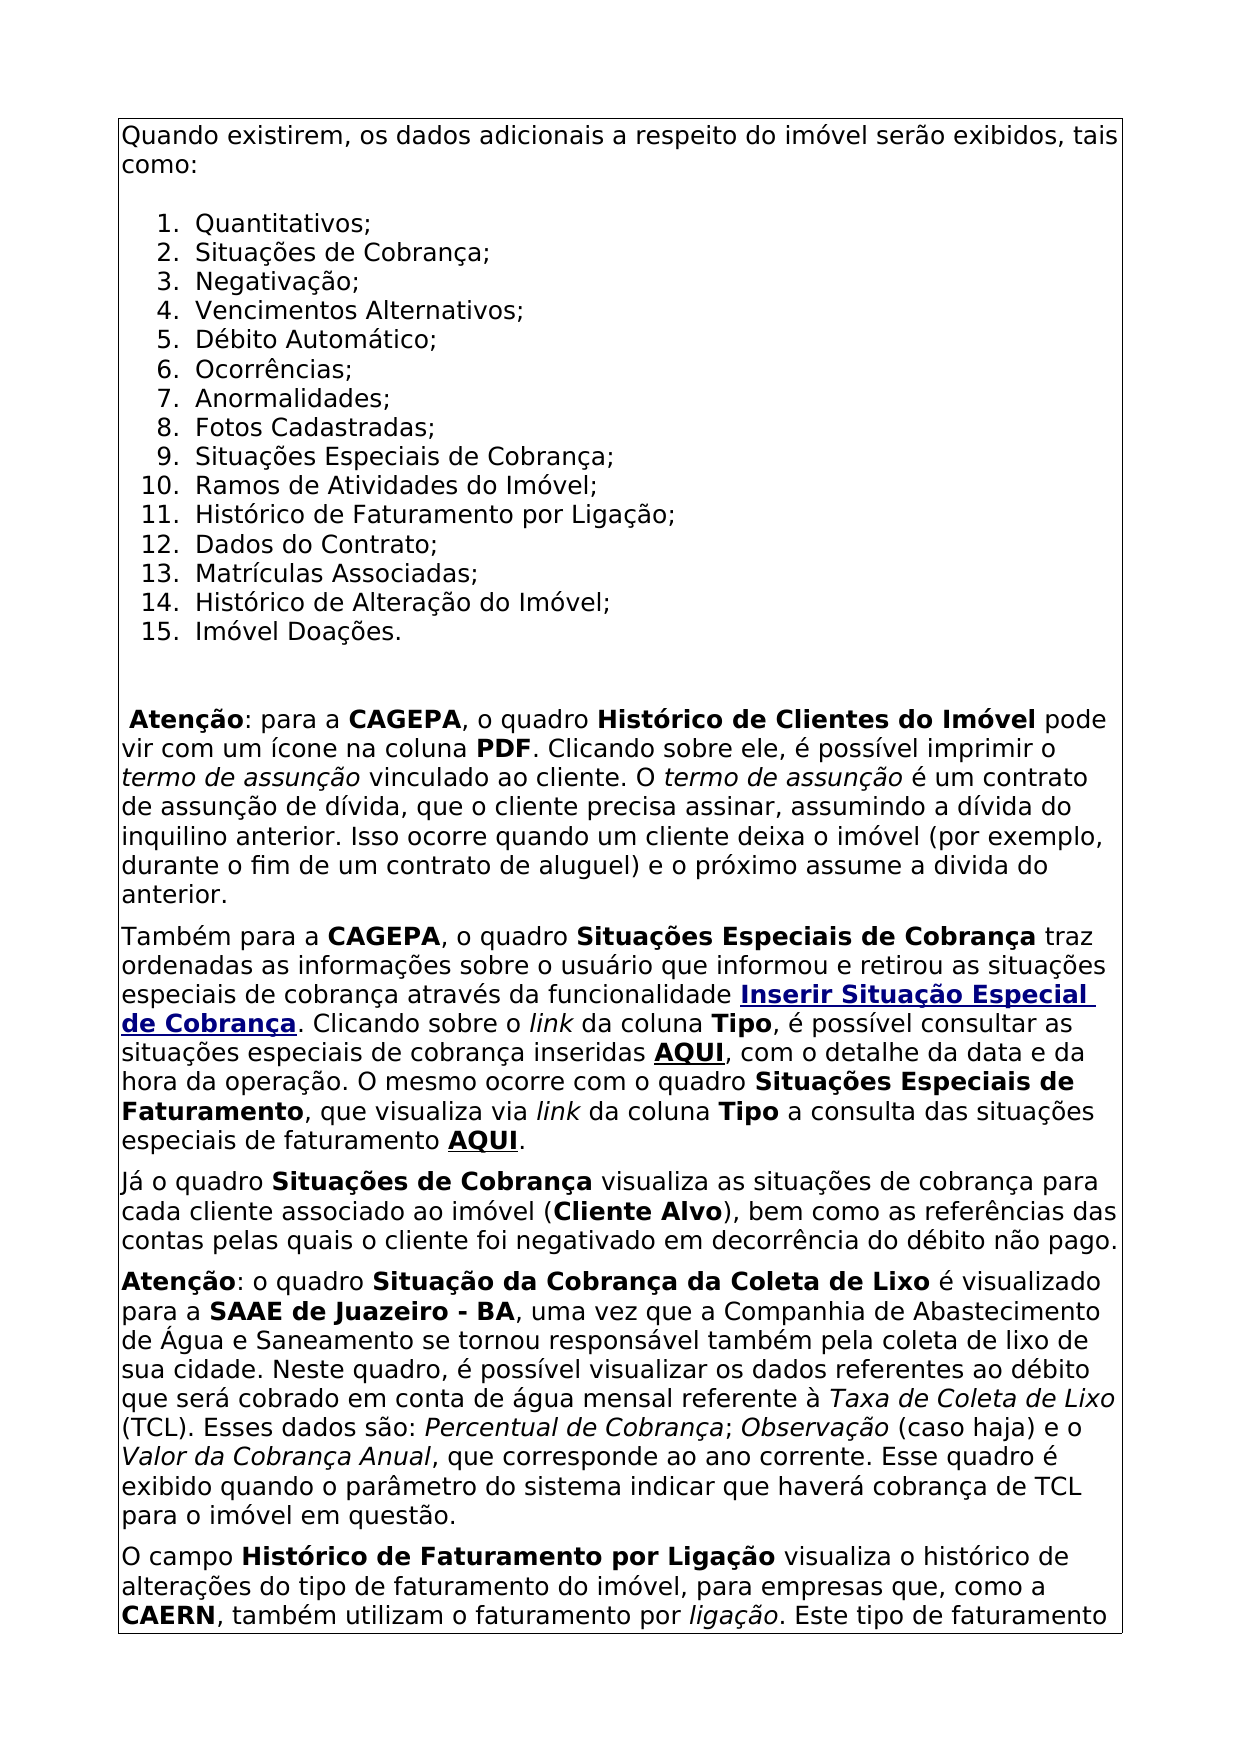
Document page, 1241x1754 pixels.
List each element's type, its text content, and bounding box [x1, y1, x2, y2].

table_header Quando existirem, os dados adicionais a respeito do imóvel serão exibidos, tais como: Quantitativos; Situações de Cobrança; Negativação; Vencimentos Alternativos; Débito Automático; Ocorrências; Anormalidades; Fotos Cadastradas; Situações Especiais de Cobrança; Ramos de Atividades do Imóvel; Histórico de Faturamento por Ligação; Dados do Contrato; Matrículas Associadas; Histórico de Alteração do Imóvel; Imóvel Doações. Atenção: para a CAGEPA, o quadro Histórico de Clientes do Imóvel pode vir com um ícone na coluna PDF. Clicando sobre ele, é possível imprimir o termo de assunção vinculado ao cliente. O termo de assunção é um contrato de assunção de dívida, que o cliente precisa assinar, assumindo a dívida do inquilino anterior. Isso ocorre quando um cliente deixa o imóvel (por exemplo, durante o fim de um contrato de aluguel) e o próximo assume a divida do anterior. Também para a CAGEPA, o quadro Situações Especiais de Cobrança traz ordenadas as informações sobre o usuário que informou e retirou as situações especiais de cobrança através da funcionalidade Inserir Situação Especial de Cobrança. Clicando sobre o link da coluna Tipo, é possível consultar as situações especiais de cobrança inseridas AQUI, com o detalhe da data e da hora da operação. O mesmo ocorre com o quadro Situações Especiais de Faturamento, que visualiza via link da coluna Tipo a consulta das situações especiais de faturamento AQUI. Já o quadro Situações de Cobrança visualiza as situações de cobrança para cada cliente associado ao imóvel (Cliente Alvo), bem como as referências das contas pelas quais o cliente foi negativado em decorrência do débito não pago. Atenção: o quadro Situação da Cobrança da Coleta de Lixo é visualizado para a SAAE de Juazeiro - BA, uma vez que a Companhia de Abastecimento de Água e Saneamento se tornou responsável também pela coleta de lixo de sua cidade. Neste quadro, é possível visualizar os dados referentes ao débito que será cobrado em conta de água mensal referente à Taxa de Coleta de Lixo (TCL). Esses dados são: Percentual de Cobrança; Observação (caso haja) e o Valor da Cobrança Anual, que corresponde ao ano corrente. Esse quadro é exibido quando o parâmetro do sistema indicar que haverá cobrança de TCL para o imóvel em questão. O campo Histórico de Faturamento por Ligação visualiza o histórico de alterações do tipo de faturamento do imóvel, para empresas que, como a CAERN, também utilizam o faturamento por ligação. Este tipo de faturamento usa como parâmetro a principal categoria do imóvel, possibilitando a emissão do faturamento de água e/ou esgoto, sem levar em consideração a quantidade de economias cadastradas. Dessa forma, o tipo de faturamento se divide entre Por Economia e Por Ligação. Na opção Por Economia, a quantidade de economias entra no cálculo do faturamento. Na opção Por Ligação, a rotina de geração dos dados para leitura gera um arquivo de faturamento informando que o imóvel possui apenas uma economia, e leva em conta a categoria/subcategoria que prevalecer entre as economias cadastradas. No caso de quantidades iguais de economias de categorias/subcategorias diferentes, prevalece a categoria/subcategoria atrelada à maior tarifa. O sistema permite alterar o tipo de faturamento se a quantidade de meses entre a Data Início e o mês/ano de faturamento atual for igual ou superior à quantidade de meses parametrizada no sistema, exceto se for a primeira vez e o imóvel tiver mais de uma economia, ou se o usuário tiver permissão especial. O botão que se encontra na mesma linha do subtítulo Dados do Imóvel, apresenta um Hint que exibe: a Inscrição do Imóvel; o Cliente Usuário; o Número do Hidrômetro; e o Endereço do Imóvel. Caso o imóvel esteja na Situação de Cortado, o sistema apresenta um Hint que exibe: o Tipo do Corte, o Motivo do Corte; Data do Corte; e o Número do Selo do Corte. Foram implementadas na funcionalidade de Consultar Imóvel, especificamente na aba de Dados adicionais, as situações de cobrança para cada cliente associado ao imóvel, bem como as referências das contas pelas quais o cliente foi negativado em decorrência do débito não pago. Nesta aba, são disponibilizados as informações sobre o contrato de demanda, e outros imóveis que estejam associados ao mesmo contrato de demanda. Em todas as abas são apresentadas as seguintes informações: Matrícula do Imóvel; Inscrição composta do imóvel: Localidade; Setor Comercial; Quadra; Lote; Descrição da Situação da Ligação de Água; Descrição da Situação da Ligação de Esgoto. Cada aba conterá as informações relacionadas a um determinado assunto específico: Dados cadastrais Dados adicionais Análise Ligação Consumo Histórico do faturamento Débitos do imóvel Pagamento Imóvel Devoluções Imóvel Documento Cobrança Parcelamentos efetuados Registros de Atendimentos (RA/OS) Clique no link de uma aba, para ver o detalhamento das informações disponíveis em cada uma. A Aba Dados adicionais foi ajustada para apresentar o Histórico de Alteração dos Dados do Imóvel. A consulta é similar ao da opção Consultar Operação, onde, primeiro, serão apresentadas as operações registradas no log de transação, classificadas em ordem decrescente em relação à data/hora de atualização. São apresentados os atributos Data da Realização, Nome da Operação e Usuário que Realizou a Operação. Se o usuário quiser visualizar detalhes sobre determinada operação, deverá clicar sobre o atributo na coluna Nome da Operação (Aba Dados adicionais). Por questões de desempenho, na pesquisa aos dados do imóvel não serão exibidos os dados referentes ao histórico de alteração. Caso o usuário queira ter acesso a essas informações, clique no botão . A funcionalidade foi ajustada na opção Consultar Imóvel, aba Dados adicionais, para apresentar as fotos incluídas quando da exclusão do imóvel do benefício da Tarifa Social. As fotos serão disponibilizadas no grupo de informações Fotos Cadastradas no Imóvel. Na aba de Dados adicionais foi incluída a tabela contendo o histórico de todas as vinculações de clientes com o imóvel, classificados de acordo com os períodos de início e fim dos vínculos, do mais atual para o mais antigo, incluindo as informações dos clientes, referentes às Situações de Cobrança e Negativações, o código do cliente e o link sobre cada um, o qual, quando ativado, apresentará uma tela popup com os dados detalhados do cliente. Ao clicar no link do campo Número Contrato, no quadro Dados do Contrato, o sistema exibe os imóveis que estão vinculados ao Contrato de Demanda, conforme tela a seguir: [119, 119, 1122, 1633]
